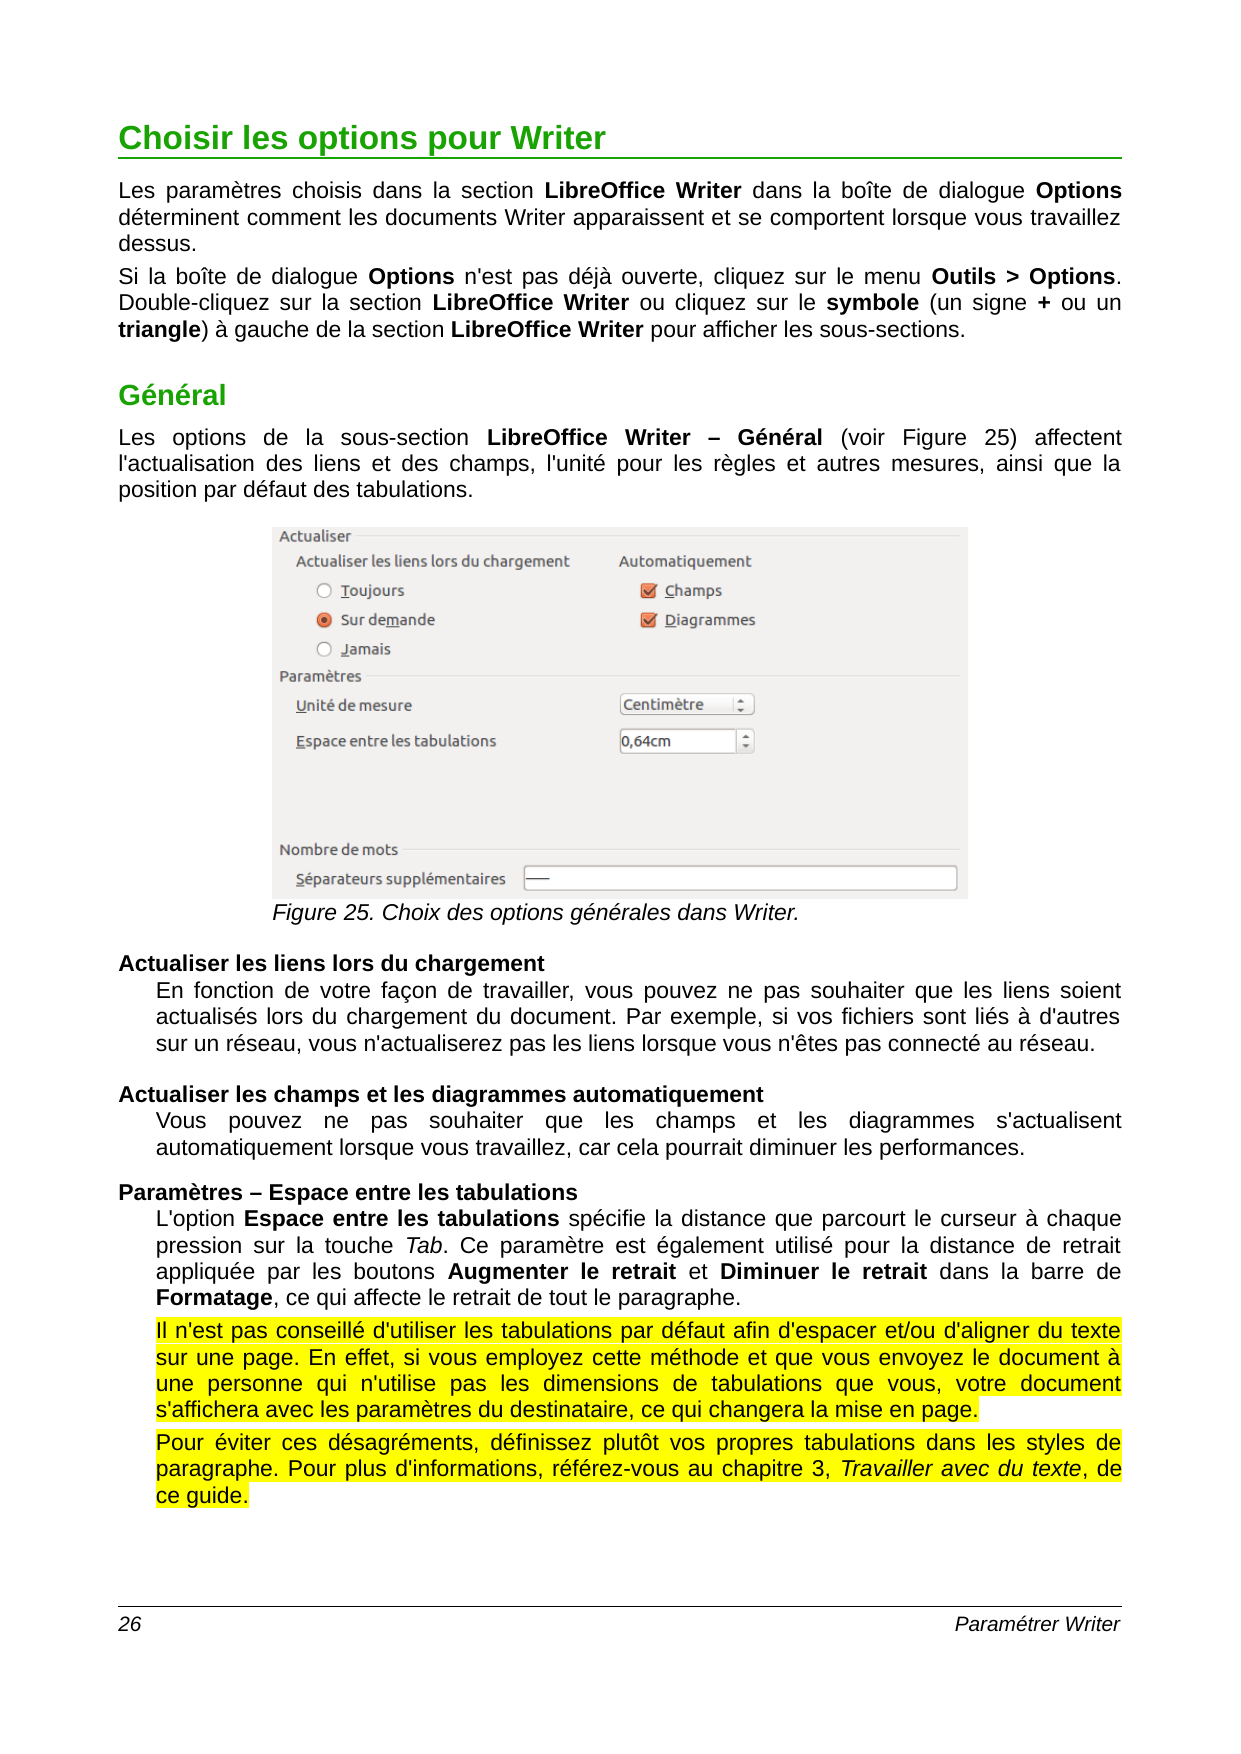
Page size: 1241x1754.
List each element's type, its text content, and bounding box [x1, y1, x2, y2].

text Vous pouvez ne pas souhaiter que les champs et les diagrammes s'actualisent automatiquement lorsque vous travaillez, car cela pourrait diminuer les performances. [156, 1107, 1122, 1160]
list Les paramètres choisis dans la section LibreOffice Writer dans la boîte de dialogue Options déterminent comment les documents Writer apparaissent et se comportent lorsque vous travaillez dessus. [118, 177, 1122, 257]
text En fonction de votre façon de travailler, vous pouvez ne pas souhaiter que les liens soient actualisés lors du chargement du document. Par exemple, si vos fichiers sont liés à d'autres sur un réseau, vous n'actualiserez pas les liens lorsque vous n'êtes pas connecté au réseau. [156, 977, 1122, 1056]
text Figure 25. Choix des options générales dans Writer. [272, 899, 968, 925]
text Pour éviter ces désagréments, définissez plutôt vos propres tabulations dans les styles de paragraphe. Pour plus d'informations, référez-vous au chapitre 3, Travailler avec du texte, de ce guide. [156, 1429, 1122, 1508]
text Si la boîte de dialogue Options n'est pas déjà ouverte, cliquez sur le menu Outils > Options. Double-cliquez sur la section LibreOffice Writer ou cliquez sur le symbole (un signe + ou un triangle) à gauche de la section LibreOffice Writer pour afficher les sous-sections. [118, 263, 1122, 342]
text Les options de la sous-section LibreOffice Writer – Général (voir Figure 25) affectent l'actualisation des liens et des champs, l'unité pour les règles et autres mesures, ainsi que la position par défaut des tabulations. [118, 423, 1122, 503]
text Actualiser les champs et les diagrammes automatiquement [118, 1081, 1122, 1107]
subtitle Choisir les options pour Writer [118, 118, 1122, 157]
picture [272, 527, 969, 899]
subtitle Général [118, 378, 1122, 411]
text Paramètres – Espace entre les tabulations [118, 1179, 1122, 1205]
text L'option Espace entre les tabulations spécifie la distance que parcourt le curseur à chaque pression sur la touche Tab. Ce paramètre est également utilisé pour la distance de retrait appliquée par les boutons Augmenter le retrait et Diminuer le retrait dans la barre de Formatage, ce qui affecte le retrait de tout le paragraphe. [156, 1205, 1122, 1311]
text Il n'est pas conseillé d'utiliser les tabulations par défaut afin d'espacer et/ou d'aligner du texte sur une page. En effet, si vous employez cette méthode et que vous envoyez le document à une personne qui n'utilise pas les dimensions de tabulations que vous, votre document s'affichera avec les paramètres du destinataire, ce qui changera la mise en page. [156, 1317, 1122, 1422]
text Actualiser les liens lors du chargement [118, 950, 1122, 977]
